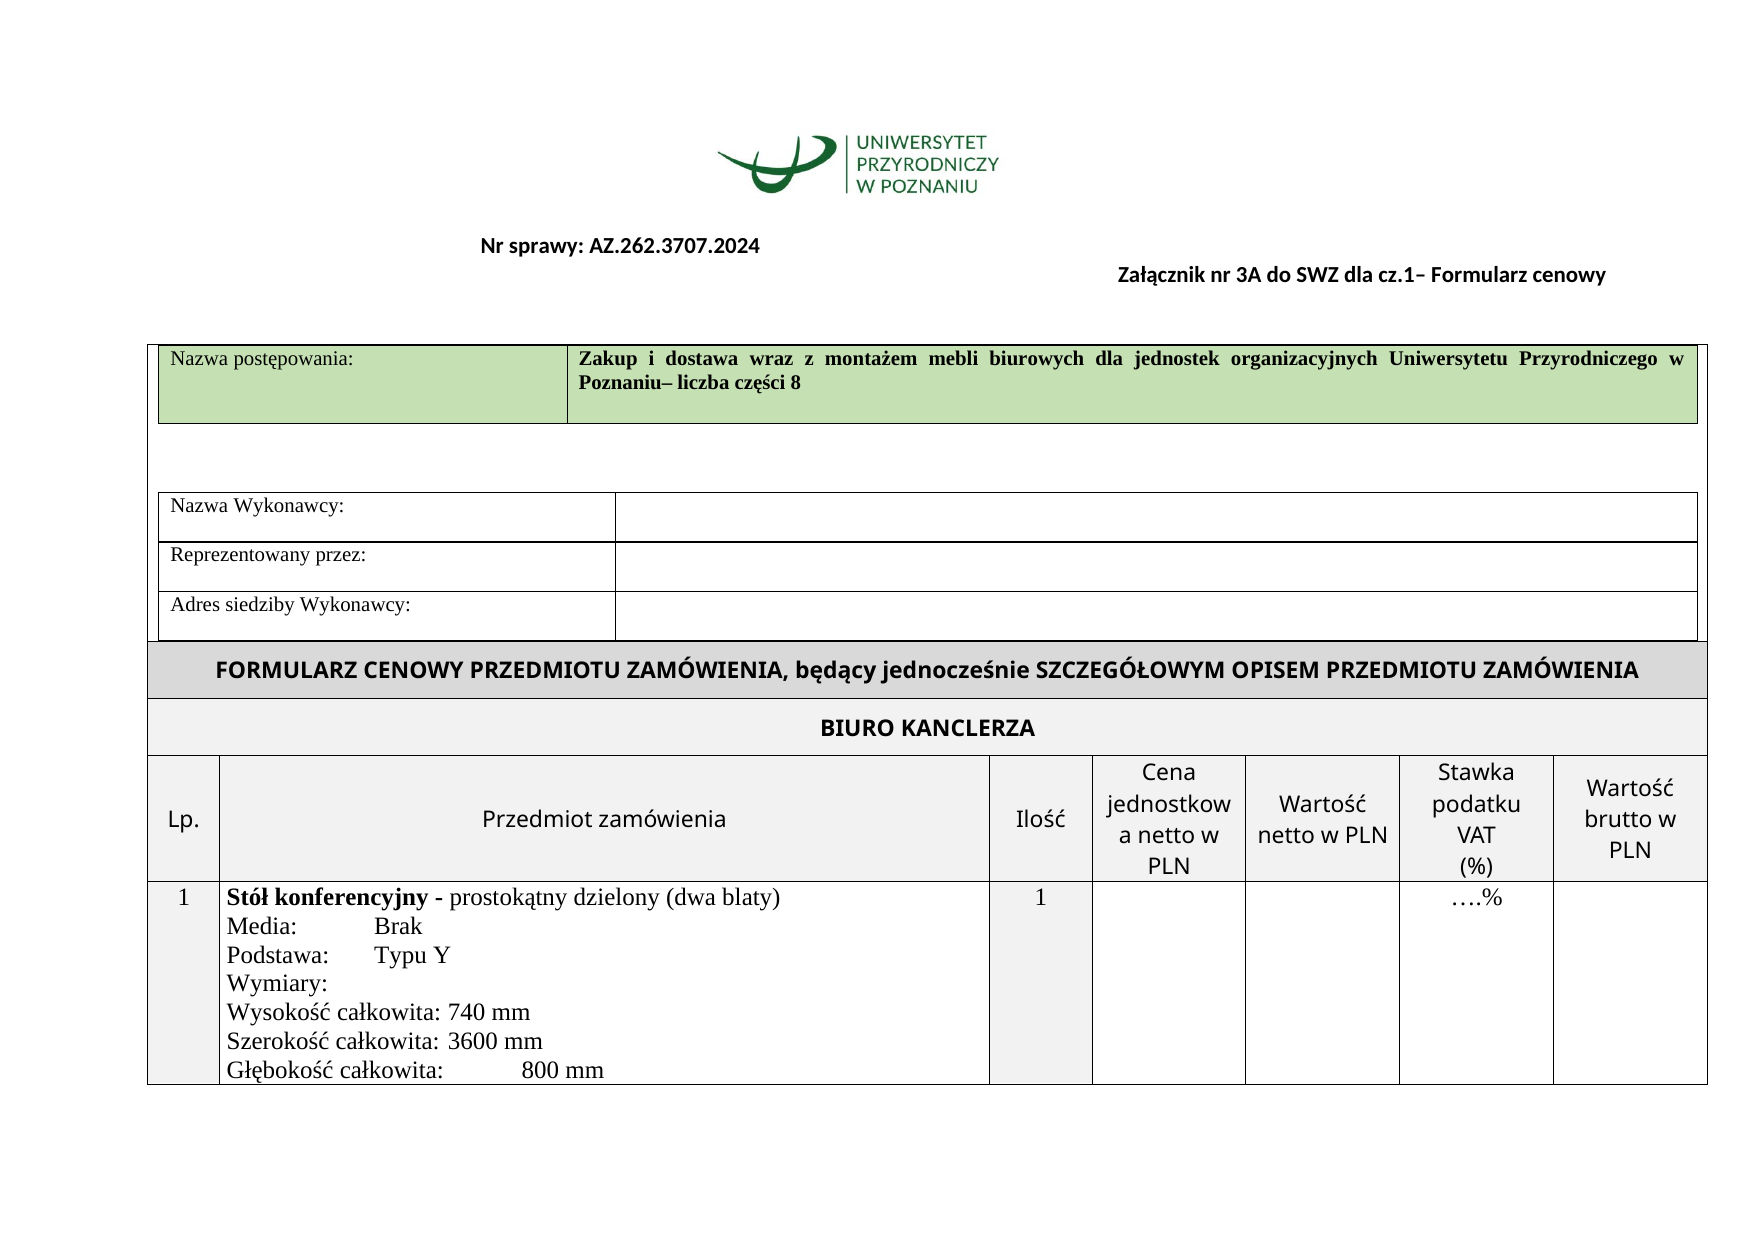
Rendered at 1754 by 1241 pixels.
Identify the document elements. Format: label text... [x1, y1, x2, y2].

table_cell Lp. [148, 756, 219, 881]
table_cell BIURO KANCLERZA [148, 699, 1707, 755]
table_header [148, 345, 1707, 641]
table_cell [616, 543, 1697, 591]
text Nr sprawy: AZ.262.3707.2024 [148, 232, 1606, 260]
table_header Nazwa postępowania: [159, 346, 567, 423]
table_cell Cena jednostkowa netto w PLN [1093, 756, 1245, 881]
table_cell ….% [1400, 882, 1553, 1083]
table_cell Reprezentowany przez: [159, 543, 615, 591]
table_cell [1554, 882, 1707, 1083]
table_header Nazwa Wykonawcy: [159, 493, 615, 541]
table_cell Przedmiot zamówienia [220, 756, 989, 881]
table_cell FORMULARZ CENOWY PRZEDMIOTU ZAMÓWIENIA, będący jednocześnie SZCZEGÓŁOWYM OPISEM PRZEDMIOTU ZAMÓWIENIA [148, 642, 1707, 698]
table_cell [616, 592, 1697, 640]
table_cell Adres siedziby Wykonawcy: [159, 592, 615, 640]
table_cell 1 [990, 882, 1092, 1083]
table_header Zakup i dostawa wraz z montażem mebli biurowych dla jednostek organizacyjnych Uniwersytetu Przyrodniczego w Poznaniu– liczba części 8 [568, 346, 1697, 423]
table_cell Stół konferencyjny - prostokątny dzielony (dwa blaty) Media: Brak Podstawa: Typu Y Wymiary: Wysokość całkowita: 740 mm Szerokość całkowita: 3600 mm Głębokość całkowita: 800 mm [220, 882, 989, 1083]
table_cell 1 [148, 882, 219, 1083]
table_header [616, 493, 1697, 541]
table_cell Wartość brutto w PLN [1554, 756, 1707, 881]
table_cell Ilość [990, 756, 1092, 881]
table_cell [1246, 882, 1399, 1083]
table_cell [1093, 882, 1245, 1083]
table_cell Stawka podatku VAT (%) [1400, 756, 1553, 881]
table_cell Wartość netto w PLN [1246, 756, 1399, 881]
text Załącznik nr 3A do SWZ dla cz.1– Formularz cenowy [148, 260, 1606, 288]
